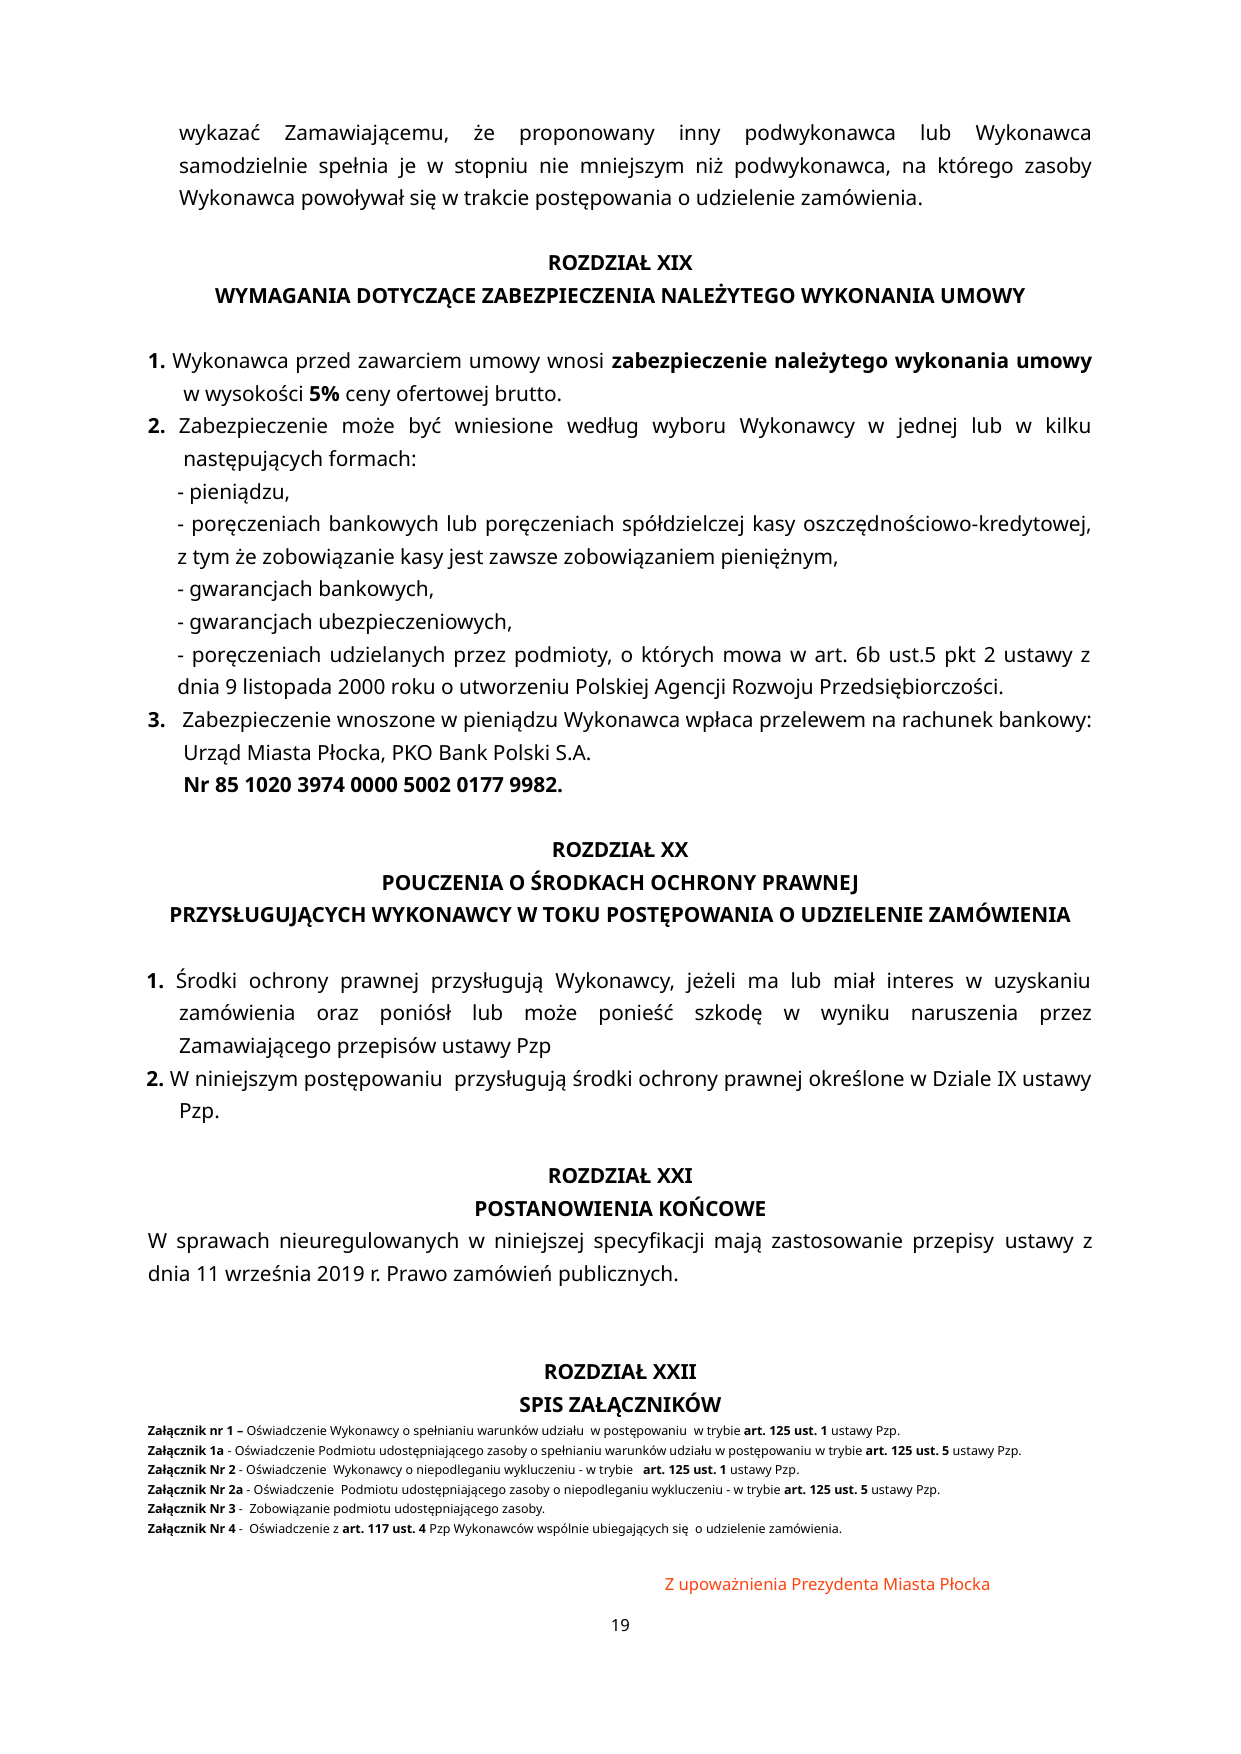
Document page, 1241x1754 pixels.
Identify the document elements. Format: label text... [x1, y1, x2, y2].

text - gwarancjach bankowych, [177, 574, 1093, 603]
text PRZYSŁUGUJĄCYCH WYKONAWCY W TOKU POSTĘPOWANIA O UDZIELENIE ZAMÓWIENIA [148, 901, 1093, 929]
text - poręczeniach bankowych lub poręczeniach spółdzielczej kasy oszczędnościowo-kredytowej, z tym że zobowiązanie kasy jest zawsze zobowiązaniem pieniężnym, [177, 509, 1093, 570]
text - poręczeniach udzielanych przez podmioty, o których mowa w art. 6b ust.5 pkt 2 ustawy z dnia 9 listopada 2000 roku o utworzeniu Polskiej Agencji Rozwoju Przedsiębiorczości. [177, 640, 1093, 701]
text Załącznik Nr 2 - Oświadczenie Wykonawcy o niepodleganiu wykluczeniu - w trybie art. 125 ust. 1 ustawy Pzp. [148, 1461, 1093, 1478]
text Załącznik Nr 3 - Zobowiązanie podmiotu udostępniającego zasoby. [148, 1501, 1093, 1518]
text Z upoważnienia Prezydenta Miasta Płocka [148, 1573, 1093, 1596]
text 1. Wykonawca przed zawarciem umowy wnosi zabezpieczenie należytego wykonania umowy w wysokości 5% ceny ofertowej brutto. [148, 346, 1093, 407]
text WYMAGANIA DOTYCZĄCE ZABEZPIECZENIA NALEŻYTEGO WYKONANIA UMOWY [148, 281, 1093, 309]
text 3. Zabezpieczenie wnoszone w pieniądzu Wykonawca wpłaca przelewem na rachunek bankowy: Urząd Miasta Płocka, PKO Bank Polski S.A. [148, 705, 1093, 766]
text Nr 85 1020 3974 0000 5002 0177 9982. [148, 770, 1093, 799]
text 1. Środki ochrony prawnej przysługują Wykonawcy, jeżeli ma lub miał interes w uzyskaniu zamówienia oraz poniósł lub może ponieść szkodę w wyniku naruszenia przez Zamawiającego przepisów ustawy Pzp [146, 966, 1093, 1059]
text POUCZENIA O ŚRODKACH OCHRONY PRAWNEJ [148, 868, 1093, 896]
text ROZDZIAŁ XIX [148, 248, 1093, 277]
text Załącznik Nr 4 - Oświadczenie z art. 117 ust. 4 Pzp Wykonawców wspólnie ubiegających się o udzielenie zamówienia. [148, 1520, 1093, 1537]
text - pieniądzu, [177, 477, 1093, 505]
text W sprawach nieuregulowanych w niniejszej specyfikacji mają zastosowanie przepisy ustawy z dnia 11 września 2019 r. Prawo zamówień publicznych. [148, 1227, 1093, 1288]
text Załącznik Nr 2a - Oświadczenie Podmiotu udostępniającego zasoby o niepodleganiu wykluczeniu - w trybie art. 125 ust. 5 ustawy Pzp. [148, 1481, 1093, 1498]
text - gwarancjach ubezpieczeniowych, [177, 607, 1093, 636]
text POSTANOWIENIA KOŃCOWE [148, 1194, 1093, 1222]
text Załącznik 1a - Oświadczenie Podmiotu udostępniającego zasoby o spełnianiu warunków udziału w postępowaniu w trybie art. 125 ust. 5 ustawy Pzp. [148, 1442, 1093, 1459]
text ROZDZIAŁ XX [148, 835, 1093, 864]
text 2. W niniejszym postępowaniu przysługują środki ochrony prawnej określone w Dziale IX ustawy Pzp. [146, 1064, 1093, 1125]
text Załącznik nr 1 – Oświadczenie Wykonawcy o spełnianiu warunków udziału w postępowaniu w trybie art. 125 ust. 1 ustawy Pzp. [148, 1422, 1093, 1439]
text 2. Zabezpieczenie może być wniesione według wyboru Wykonawcy w jednej lub w kilku następujących formach: [148, 412, 1093, 473]
text ROZDZIAŁ XXI [148, 1161, 1093, 1190]
text SPIS ZAŁĄCZNIKÓW [148, 1390, 1093, 1418]
text wykazać Zamawiającemu, że proponowany inny podwykonawca lub Wykonawca samodzielnie spełnia je w stopniu nie mniejszym niż podwykonawca, na którego zasoby Wykonawca powoływał się w trakcie postępowania o udzielenie zamówienia. [145, 118, 1093, 212]
text ROZDZIAŁ XXII [148, 1357, 1093, 1386]
